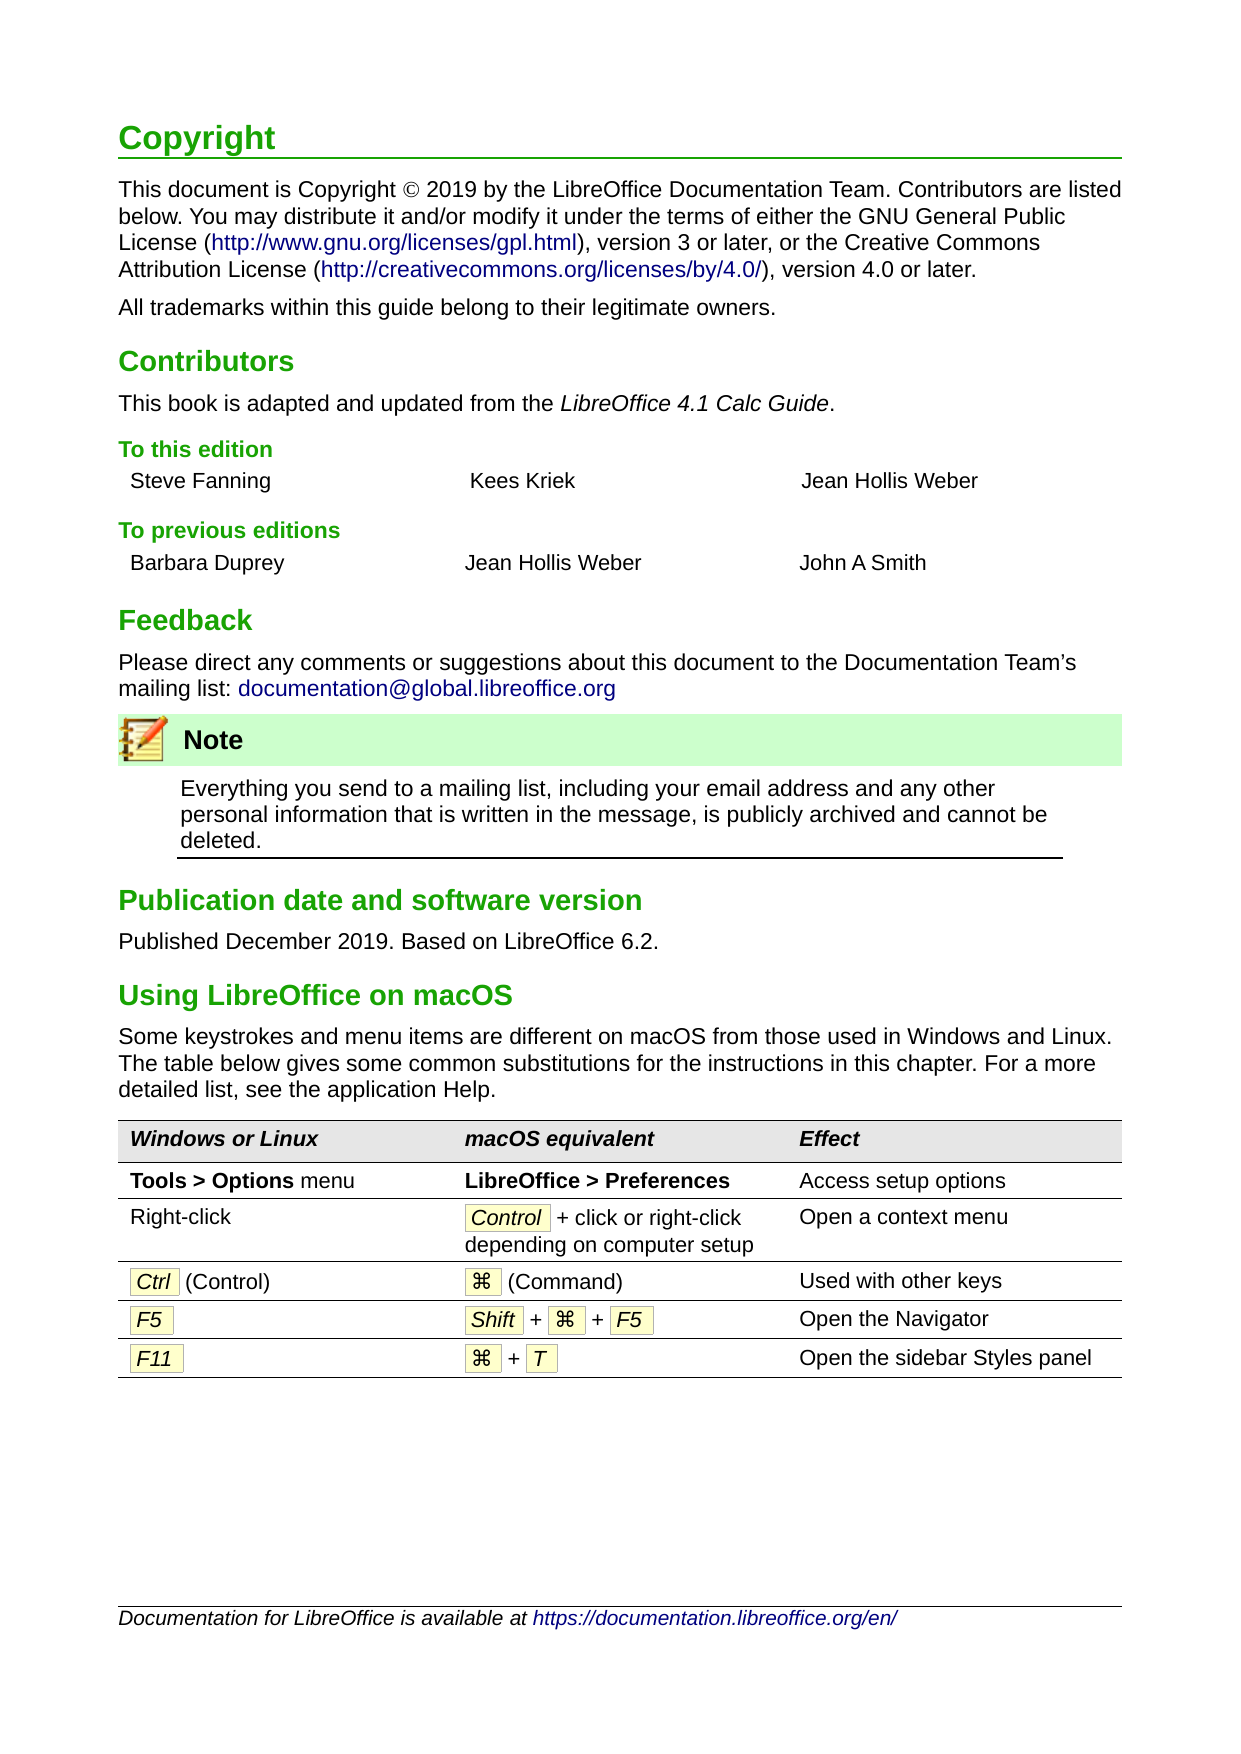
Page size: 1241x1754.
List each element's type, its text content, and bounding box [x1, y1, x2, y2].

subtitle Note [118, 714, 1122, 766]
table_header macOS equivalent [453, 1121, 787, 1162]
text Some keystrokes and menu items are different on macOS from those used in Windows and Linux. The table below gives some common substitutions for the instructions in this chapter. For a more detailed list, see the application Help. [118, 1023, 1122, 1102]
subtitle Publication date and software version [118, 883, 1122, 916]
subtitle Copyright [118, 118, 1122, 157]
table_header Jean Hollis Weber [789, 468, 1122, 498]
text Please direct any comments or suggestions about this document to the Documentation Team’s mailing list: documentation@global.libreoffice.org [118, 648, 1122, 701]
table_cell ⌘ (Command) [453, 1262, 787, 1300]
picture [119, 714, 170, 765]
table_cell Tools > Options menu [118, 1163, 453, 1198]
text This document is Copyright © 2019 by the LibreOffice Documentation Team. Contributors are listed below. You may distribute it and/or modify it under the terms of either the GNU General Public License (http://www.gnu.org/licenses/gpl.html), version 3 or later, or the Creative Commons Attribution License (http://creativecommons.org/licenses/by/4.0/), version 4.0 or later. [118, 176, 1122, 282]
subtitle To previous editions [118, 517, 1122, 544]
table_header Barbara Duprey [118, 550, 453, 579]
table_header Jean Hollis Weber [453, 550, 787, 579]
table_cell ⌘ + T [453, 1339, 787, 1377]
table_cell Open a context menu [787, 1199, 1122, 1261]
subtitle Using LibreOffice on macOS [118, 978, 1122, 1011]
table_header Steve Fanning [118, 468, 458, 498]
table_cell Open the Navigator [787, 1301, 1122, 1338]
subtitle Contributors [118, 344, 1122, 378]
table_cell LibreOffice > Preferences [453, 1163, 787, 1198]
table_header Effect [787, 1121, 1122, 1162]
subtitle To this edition [118, 436, 1122, 462]
text Everything you send to a mailing list, including your email address and any other personal information that is written in the message, is publicly archived and cannot be deleted. [177, 772, 1063, 857]
table_cell Access setup options [787, 1163, 1122, 1198]
table_cell F5 [118, 1301, 453, 1338]
table_header John A Smith [788, 550, 1122, 579]
text This book is adapted and updated from the LibreOffice 4.1 Calc Guide. [118, 390, 1122, 416]
table_cell Shift + ⌘ + F5 [453, 1301, 787, 1338]
table_header Kees Kriek [458, 468, 789, 498]
table_cell Used with other keys [787, 1262, 1122, 1300]
text Published December 2019. Based on LibreOffice 6.2. [118, 928, 1122, 954]
table_header Windows or Linux [118, 1121, 453, 1162]
table_cell Control + click or right-click depending on computer setup [453, 1199, 787, 1261]
table_cell F11 [118, 1339, 453, 1377]
table_cell Open the sidebar Styles panel [787, 1339, 1122, 1377]
subtitle Feedback [118, 603, 1122, 637]
text All trademarks within this guide belong to their legitimate owners. [118, 294, 1122, 321]
table_cell Right-click [118, 1199, 453, 1261]
table_cell Ctrl (Control) [118, 1262, 453, 1300]
